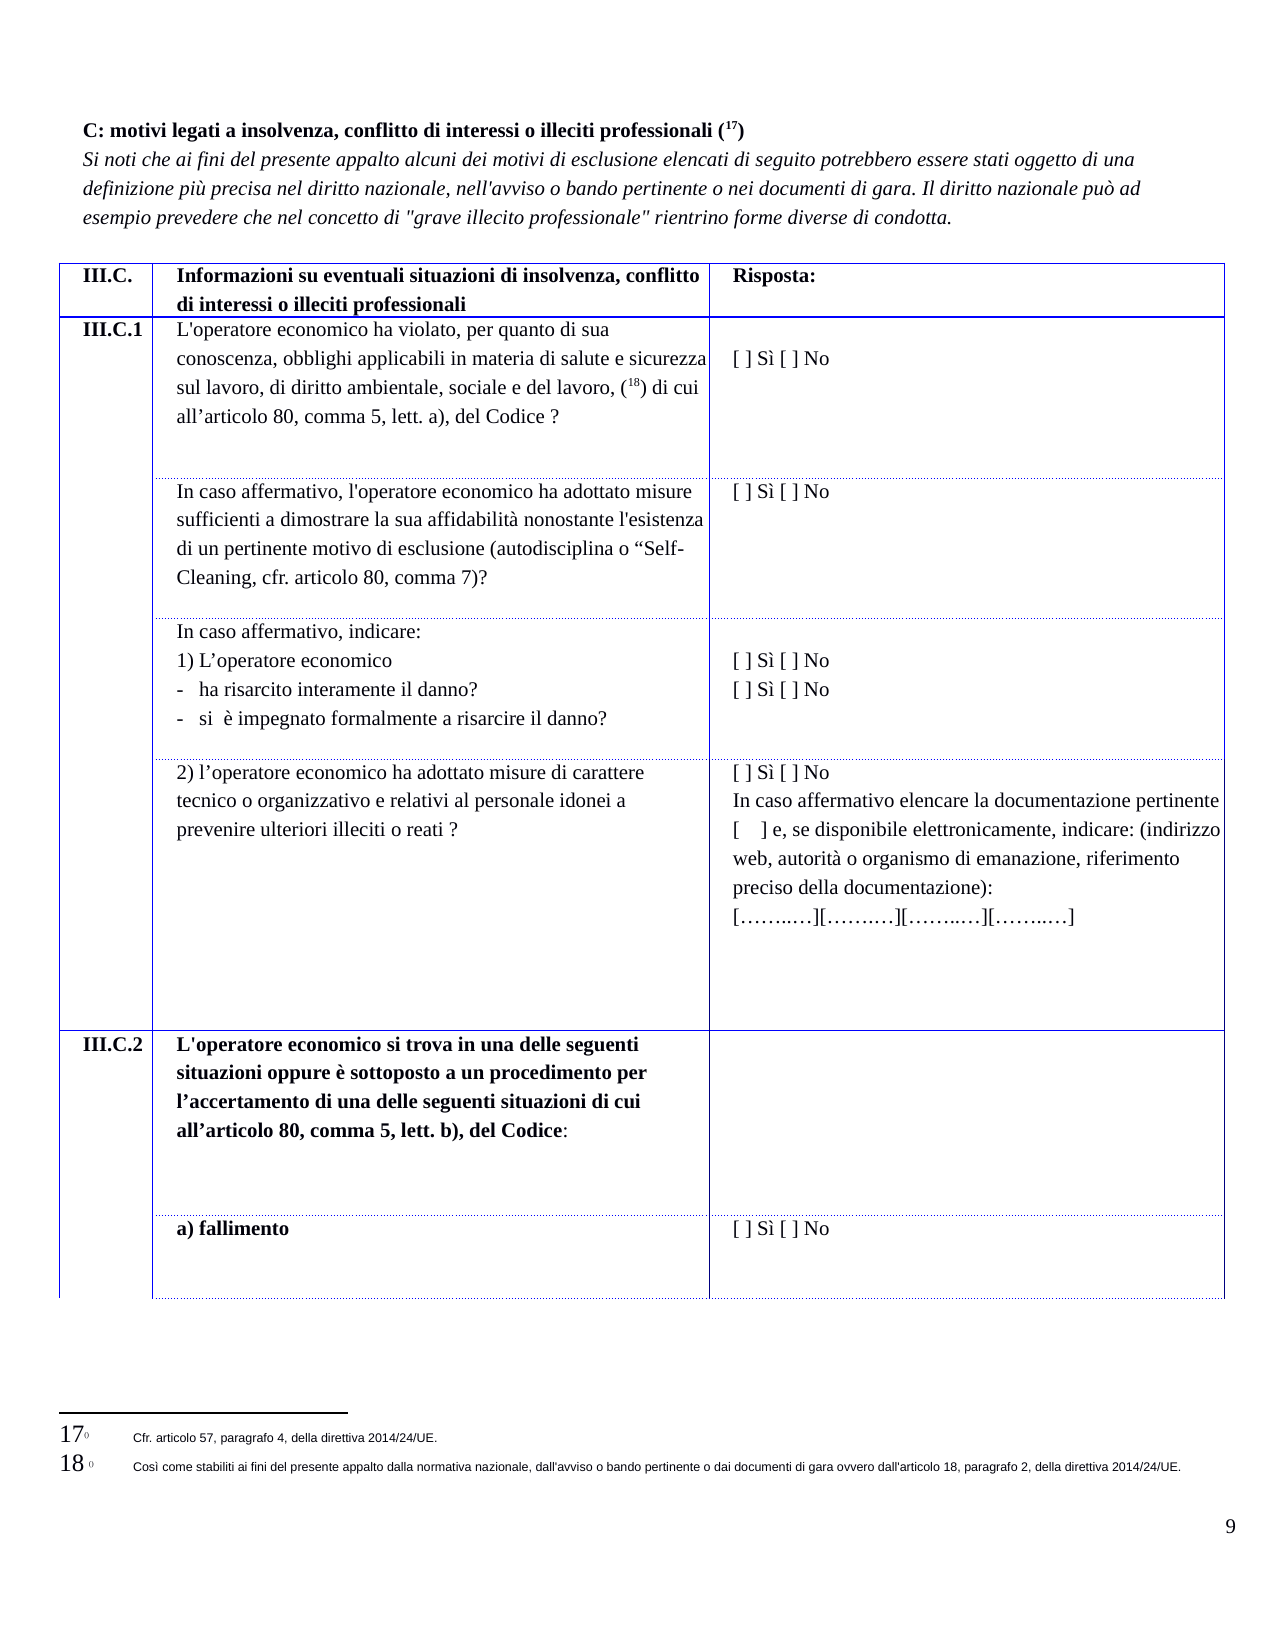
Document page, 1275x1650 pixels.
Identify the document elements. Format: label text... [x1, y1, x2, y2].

table_cell III.C.2 [60, 1031, 152, 1298]
table_cell [ ] Sì [ ] No [710, 1215, 1224, 1298]
table_cell L'operatore economico ha violato, per quanto di sua conoscenza, obblighi applicabili in materia di salute e sicurezza sul lavoro, di diritto ambientale, sociale e del lavoro, () di cui all’articolo 80, comma 5, lett. a), del Codice ? [153, 318, 709, 477]
table_cell [ ] Sì [ ] No [ ] Sì [ ] No [710, 618, 1224, 758]
table_cell III.C.1 [60, 318, 152, 1030]
table_cell [ ] Sì [ ] No [710, 318, 1224, 477]
table_cell a) fallimento [153, 1215, 709, 1298]
table_cell [ ] Sì [ ] No In caso affermativo elencare la documentazione pertinente [ ] e, se disponibile elettronicamente, indicare: (indirizzo web, autorità o organismo di emanazione, riferimento preciso della documentazione): [……..…][…….…][……..…][……..…] [710, 759, 1224, 1030]
table_header Risposta: [710, 264, 1224, 316]
table_cell In caso affermativo, l'operatore economico ha adottato misure sufficienti a dimostrare la sua affidabilità nonostante l'esistenza di un pertinente motivo di esclusione (autodisciplina o “Self-Cleaning, cfr. articolo 80, comma 7)? [153, 478, 709, 618]
text C: motivi legati a insolvenza, conflitto di interessi o illeciti professionali () [83, 118, 1211, 142]
table_cell 2) l’operatore economico ha adottato misure di carattere tecnico o organizzativo e relativi al personale idonei a prevenire ulteriori illeciti o reati ? [153, 759, 709, 1030]
table_cell In caso affermativo, indicare: 1) L’operatore economico - ha risarcito interamente il danno? - si è impegnato formalmente a risarcire il danno? [153, 618, 709, 758]
text () Cfr. articolo 57, paragrafo 4, della direttiva 2014/24/UE. [59, 1419, 1211, 1448]
table_header Informazioni su eventuali situazioni di insolvenza, conflitto di interessi o illeciti professionali [153, 264, 709, 316]
table_cell [710, 1031, 1224, 1215]
table_cell L'operatore economico si trova in una delle seguenti situazioni oppure è sottoposto a un procedimento per l’accertamento di una delle seguenti situazioni di cui all’articolo 80, comma 5, lett. b), del Codice: [153, 1031, 709, 1215]
text Si noti che ai fini del presente appalto alcuni dei motivi di esclusione elencati di seguito potrebbero essere stati oggetto di una definizione più precisa nel diritto nazionale, nell'avviso o bando pertinente o nei documenti di gara. Il diritto nazionale può ad esempio prevedere che nel concetto di "grave illecito professionale" rientrino forme diverse di condotta. [83, 147, 1211, 229]
table_cell [ ] Sì [ ] No [710, 478, 1224, 618]
table_header III.C. [60, 264, 152, 316]
